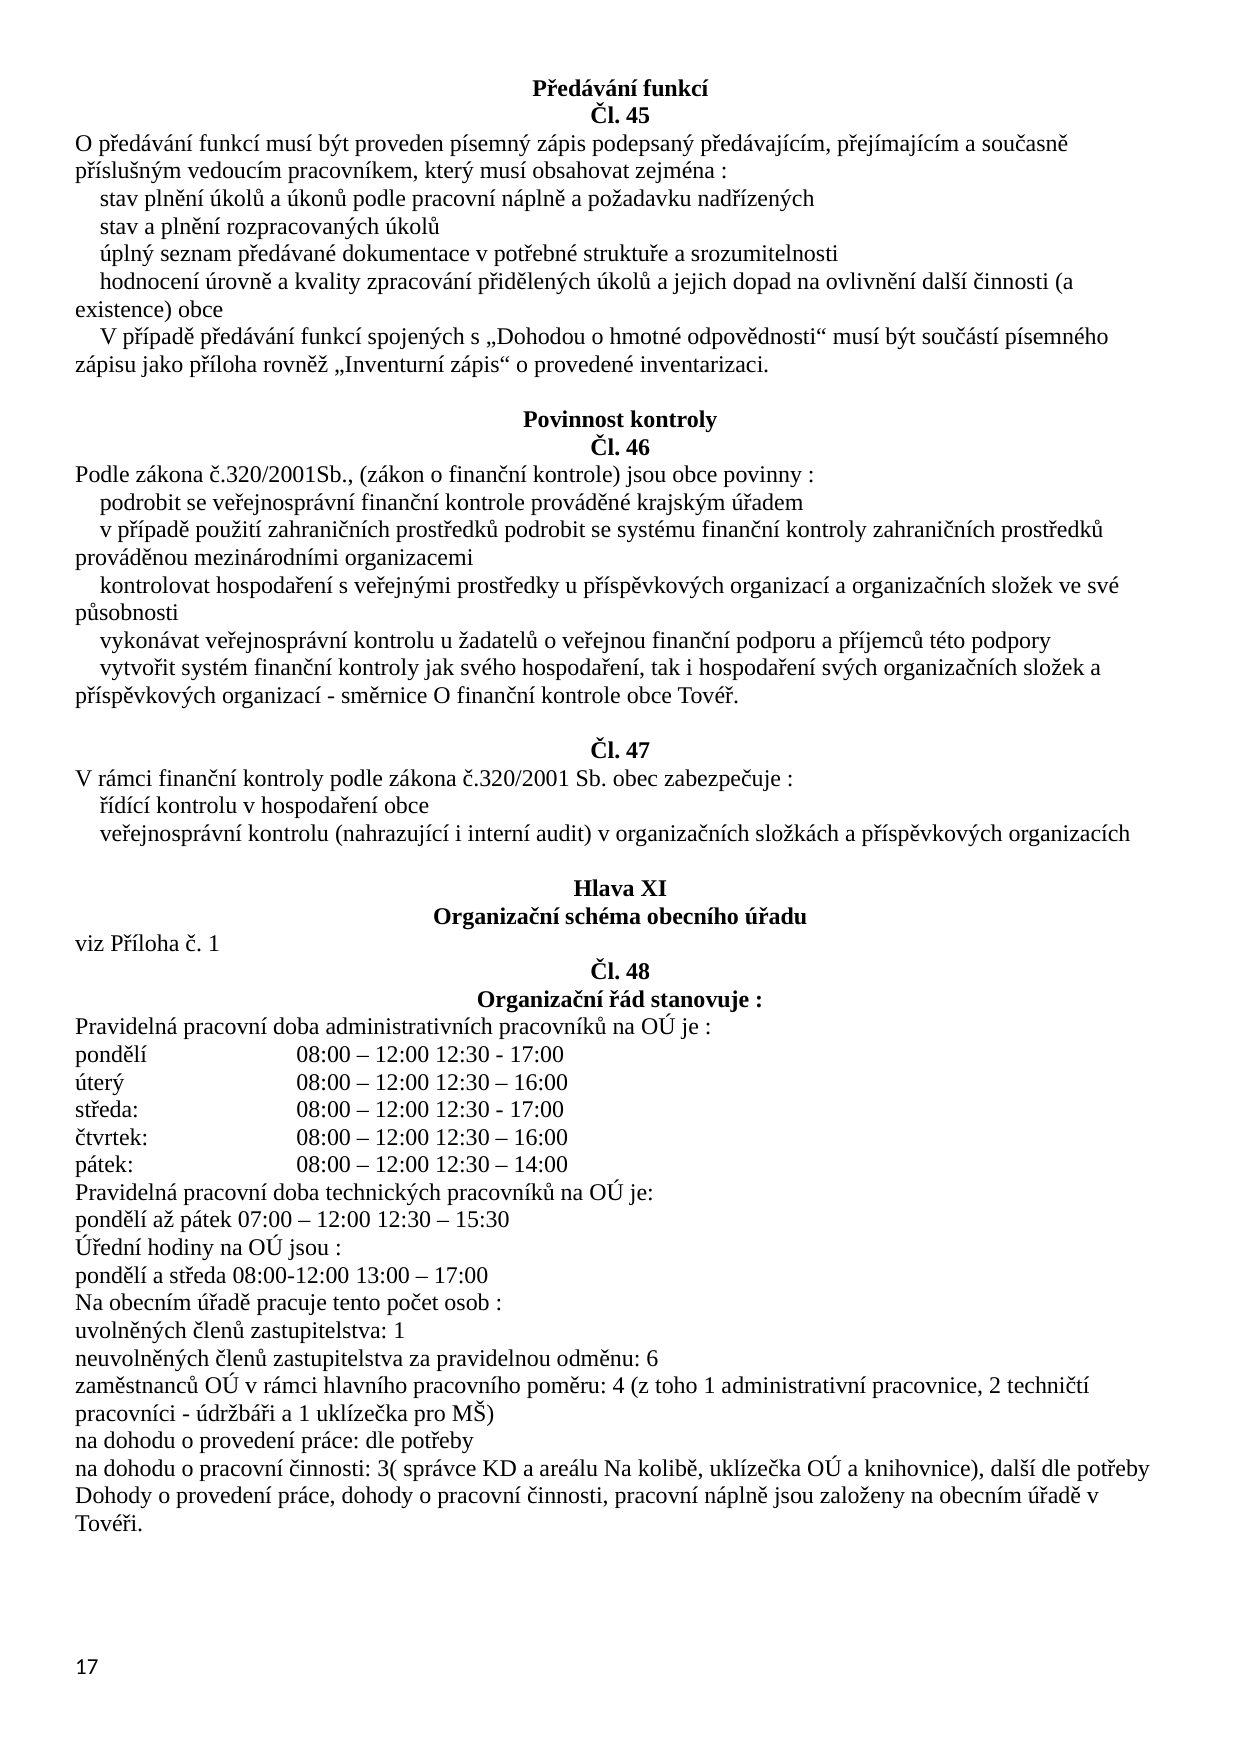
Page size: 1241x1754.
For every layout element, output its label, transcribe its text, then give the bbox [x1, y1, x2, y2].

text Tovéři. [75, 1509, 1165, 1537]
text Úřední hodiny na OÚ jsou : [75, 1233, 1165, 1261]
text  řídící kontrolu v hospodaření obce [75, 791, 1165, 819]
text na dohodu o pracovní činnosti: 3( správce KD a areálu Na kolibě, uklízečka OÚ a knihovnice), další dle potřeby [75, 1454, 1165, 1482]
text Čl. 47 [75, 736, 1165, 764]
text Organizační schéma obecního úřadu [75, 902, 1165, 929]
text Na obecním úřadě pracuje tento počet osob : [75, 1288, 1165, 1316]
text neuvolněných členů zastupitelstva za pravidelnou odměnu: 6 [75, 1343, 1165, 1371]
text  stav plnění úkolů a úkonů podle pracovní náplně a požadavku nadřízených [75, 184, 1165, 212]
text na dohodu o provedení práce: dle potřeby [75, 1426, 1165, 1454]
text pondělí 08:00 – 12:00 12:30 - 17:00 [75, 1040, 1165, 1067]
text Pravidelná pracovní doba administrativních pracovníků na OÚ je : [75, 1012, 1165, 1040]
text V rámci finanční kontroly podle zákona č.320/2001 Sb. obec zabezpečuje : [75, 764, 1165, 791]
text Podle zákona č.320/2001Sb., (zákon o finanční kontrole) jsou obce povinny : [75, 460, 1165, 488]
text Dohody o provedení práce, dohody o pracovní činnosti, pracovní náplně jsou založeny na obecním úřadě v [75, 1482, 1165, 1509]
text Pravidelná pracovní doba technických pracovníků na OÚ je: [75, 1178, 1165, 1206]
text pátek: 08:00 – 12:00 12:30 – 14:00 [75, 1150, 1165, 1178]
text viz Příloha č. 1 [75, 929, 1165, 957]
text Předávání funkcí [75, 74, 1165, 101]
text úterý 08:00 – 12:00 12:30 – 16:00 [75, 1067, 1165, 1095]
text  V případě předávání funkcí spojených s „Dohodou o hmotné odpovědnosti“ musí být součástí písemného zápisu jako příloha rovněž „Inventurní zápis“ o provedené inventarizaci. [75, 322, 1165, 377]
text uvolněných členů zastupitelstva: 1 [75, 1316, 1165, 1343]
text zaměstnanců OÚ v rámci hlavního pracovního poměru: 4 (z toho 1 administrativní pracovnice, 2 techničtí pracovníci - údržbáři a 1 uklízečka pro MŠ) [75, 1371, 1165, 1426]
text Čl. 46 [75, 433, 1165, 460]
text pondělí a středa 08:00-12:00 13:00 – 17:00 [75, 1261, 1165, 1288]
text Povinnost kontroly [75, 405, 1165, 433]
text O předávání funkcí musí být proveden písemný zápis podepsaný předávajícím, přejímajícím a současně příslušným vedoucím pracovníkem, který musí obsahovat zejména : [75, 129, 1165, 184]
text Čl. 45 [75, 101, 1165, 129]
text Organizační řád stanovuje : [75, 985, 1165, 1012]
text  úplný seznam předávané dokumentace v potřebné struktuře a srozumitelnosti [75, 239, 1165, 267]
text Čl. 48 [75, 957, 1165, 985]
text  stav a plnění rozpracovaných úkolů [75, 212, 1165, 239]
text pondělí až pátek 07:00 – 12:00 12:30 – 15:30 [75, 1206, 1165, 1233]
text  v případě použití zahraničních prostředků podrobit se systému finanční kontroly zahraničních prostředků prováděnou mezinárodními organizacemi [75, 515, 1165, 571]
text Hlava XI [75, 874, 1165, 902]
text  vykonávat veřejnosprávní kontrolu u žadatelů o veřejnou finanční podporu a příjemců této podpory [75, 626, 1165, 653]
text čtvrtek: 08:00 – 12:00 12:30 – 16:00 [75, 1123, 1165, 1150]
text středa: 08:00 – 12:00 12:30 - 17:00 [75, 1095, 1165, 1123]
text  vytvořit systém finanční kontroly jak svého hospodaření, tak i hospodaření svých organizačních složek a příspěvkových organizací - směrnice O finanční kontrole obce Tovéř. [75, 653, 1165, 709]
text  kontrolovat hospodaření s veřejnými prostředky u příspěvkových organizací a organizačních složek ve své působnosti [75, 571, 1165, 626]
text  veřejnosprávní kontrolu (nahrazující i interní audit) v organizačních složkách a příspěvkových organizacích [75, 819, 1165, 847]
text  hodnocení úrovně a kvality zpracování přidělených úkolů a jejich dopad na ovlivnění další činnosti (a existence) obce [75, 267, 1165, 322]
text  podrobit se veřejnosprávní finanční kontrole prováděné krajským úřadem [75, 488, 1165, 515]
